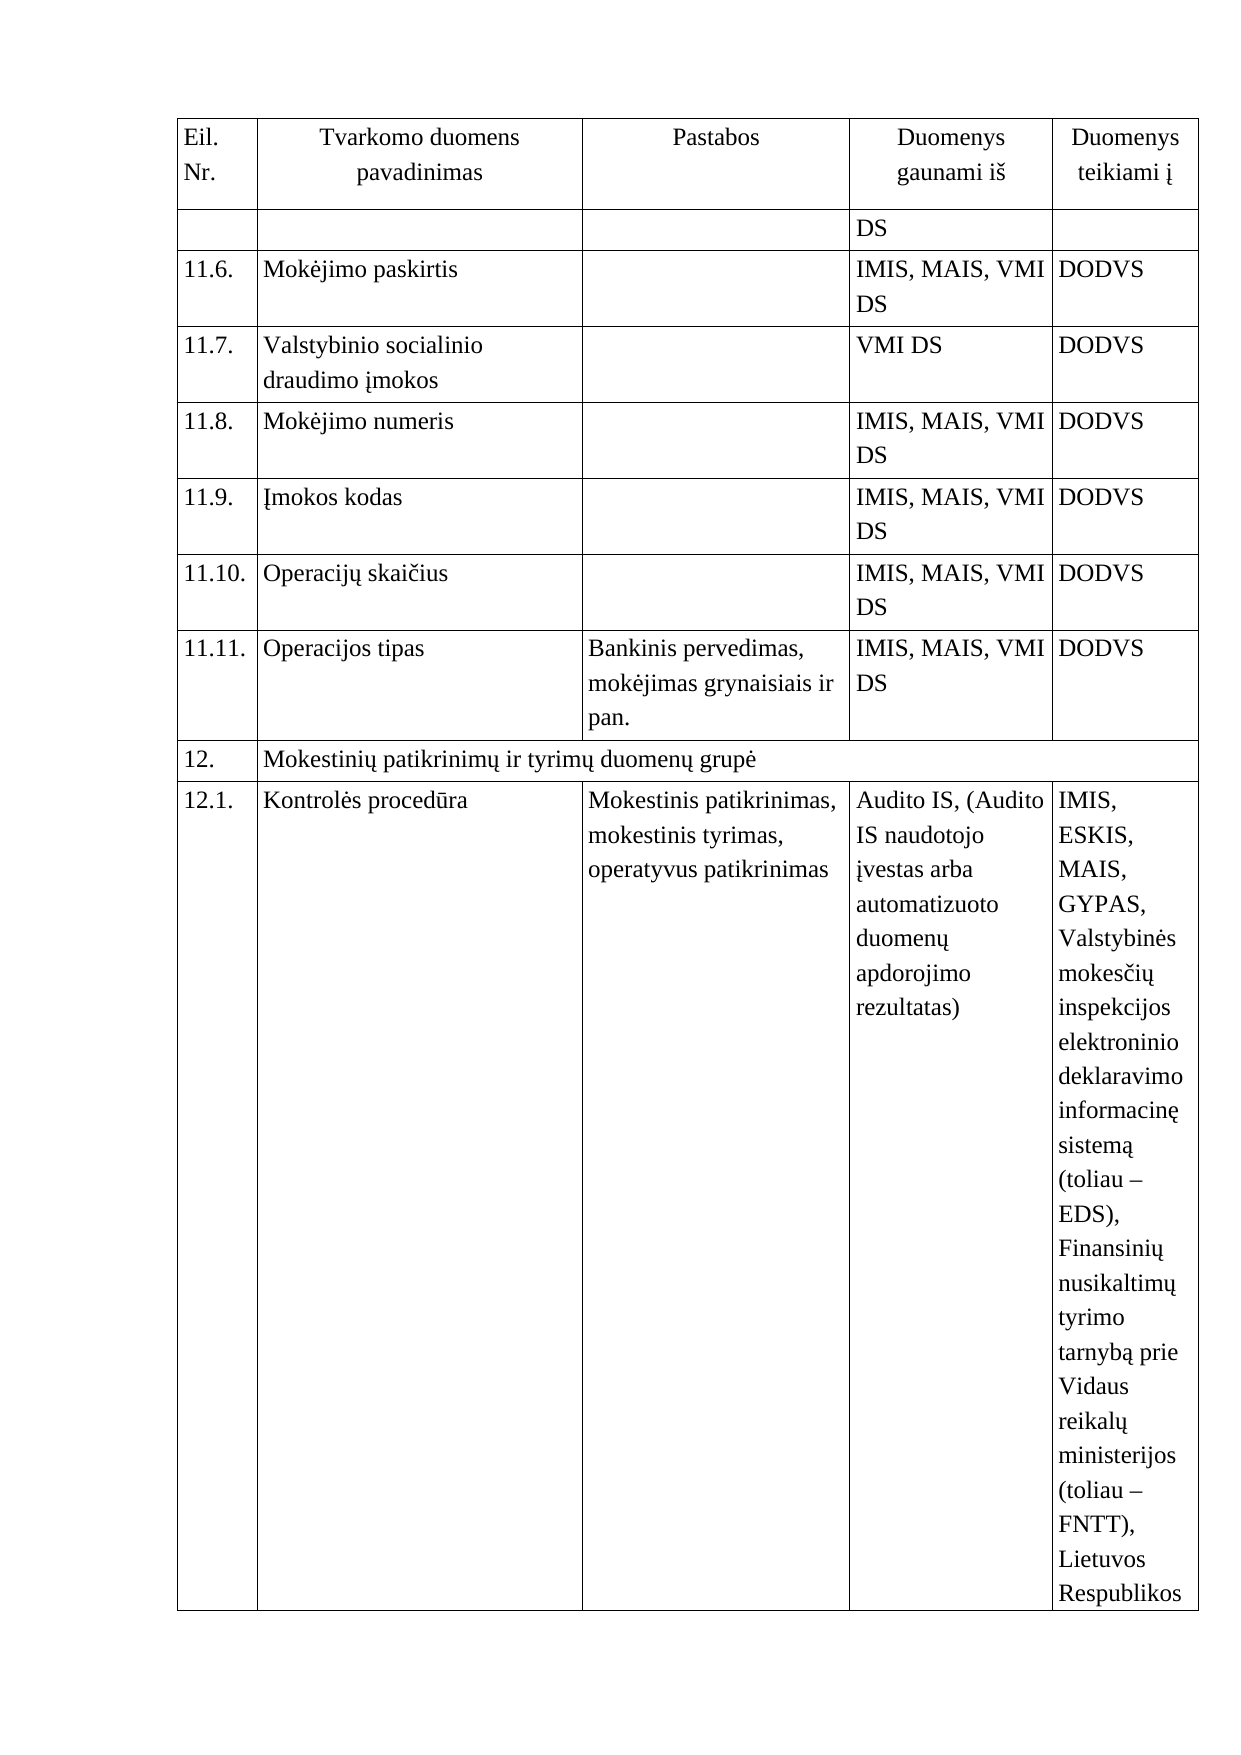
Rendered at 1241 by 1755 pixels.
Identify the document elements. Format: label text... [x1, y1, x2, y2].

table_cell DODVS [1053, 327, 1198, 402]
table_cell DODVS [1053, 251, 1198, 326]
table_cell Įmokos kodas [258, 479, 582, 554]
table_cell 11.6. [178, 251, 257, 326]
table_cell IMIS, MAIS, VMI DS [850, 631, 1052, 740]
table_cell 11.8. [178, 403, 257, 478]
table_cell DODVS [1053, 555, 1198, 629]
table_cell Mokestinių patikrinimų ir tyrimų duomenų grupė [258, 741, 1198, 781]
table_cell [583, 479, 849, 554]
table_cell 11.10. [178, 555, 257, 629]
table_cell [583, 210, 849, 250]
table_cell DODVS [1053, 479, 1198, 554]
table_cell IMIS, MAIS, VMI DS [850, 555, 1052, 629]
table_header Duomenys teikiami į [1053, 119, 1198, 209]
table_cell Operacijų skaičius [258, 555, 582, 629]
table_cell 11.7. [178, 327, 257, 402]
table_cell IMIS, ESKIS, MAIS, GYPAS, Valstybinės mokesčių inspekcijos elektroninio deklaravimo informacinę sistemą (toliau – EDS), Finansinių nusikaltimų tyrimo tarnybą prie Vidaus reikalų ministerijos (toliau – FNTT), Lietuvos Respublikos [1053, 782, 1198, 1610]
table_cell 11.9. [178, 479, 257, 554]
table_cell DODVS [1053, 631, 1198, 740]
table_cell [258, 210, 582, 250]
table_cell 11.11. [178, 631, 257, 740]
table_cell Mokestinis patikrinimas, mokestinis tyrimas, operatyvus patikrinimas [583, 782, 849, 1610]
table_header Pastabos [583, 119, 849, 209]
table_header Duomenys gaunami iš [850, 119, 1052, 209]
table_cell IMIS, MAIS, VMI DS [850, 479, 1052, 554]
table_cell Kontrolės procedūra [258, 782, 582, 1610]
table_cell DODVS [1053, 403, 1198, 478]
table_cell VMI DS [850, 327, 1052, 402]
table_cell [583, 327, 849, 402]
table_cell 12. [178, 741, 257, 781]
table_header Tvarkomo duomens pavadinimas [258, 119, 582, 209]
table_cell 12.1. [178, 782, 257, 1610]
table_cell Valstybinio socialinio draudimo įmokos [258, 327, 582, 402]
table_cell [1053, 210, 1198, 250]
table_cell [583, 251, 849, 326]
table_cell [583, 555, 849, 629]
table_cell Mokėjimo numeris [258, 403, 582, 478]
table_cell Bankinis pervedimas, mokėjimas grynaisiais ir pan. [583, 631, 849, 740]
table_cell DS [850, 210, 1052, 250]
table_cell [583, 403, 849, 478]
table_cell Operacijos tipas [258, 631, 582, 740]
table_cell [178, 210, 257, 250]
table_cell IMIS, MAIS, VMI DS [850, 251, 1052, 326]
table_cell Mokėjimo paskirtis [258, 251, 582, 326]
table_cell Audito IS, (Audito IS naudotojo įvestas arba automatizuoto duomenų apdorojimo rezultatas) [850, 782, 1052, 1610]
table_cell IMIS, MAIS, VMI DS [850, 403, 1052, 478]
table_header Eil. Nr. [178, 119, 257, 209]
